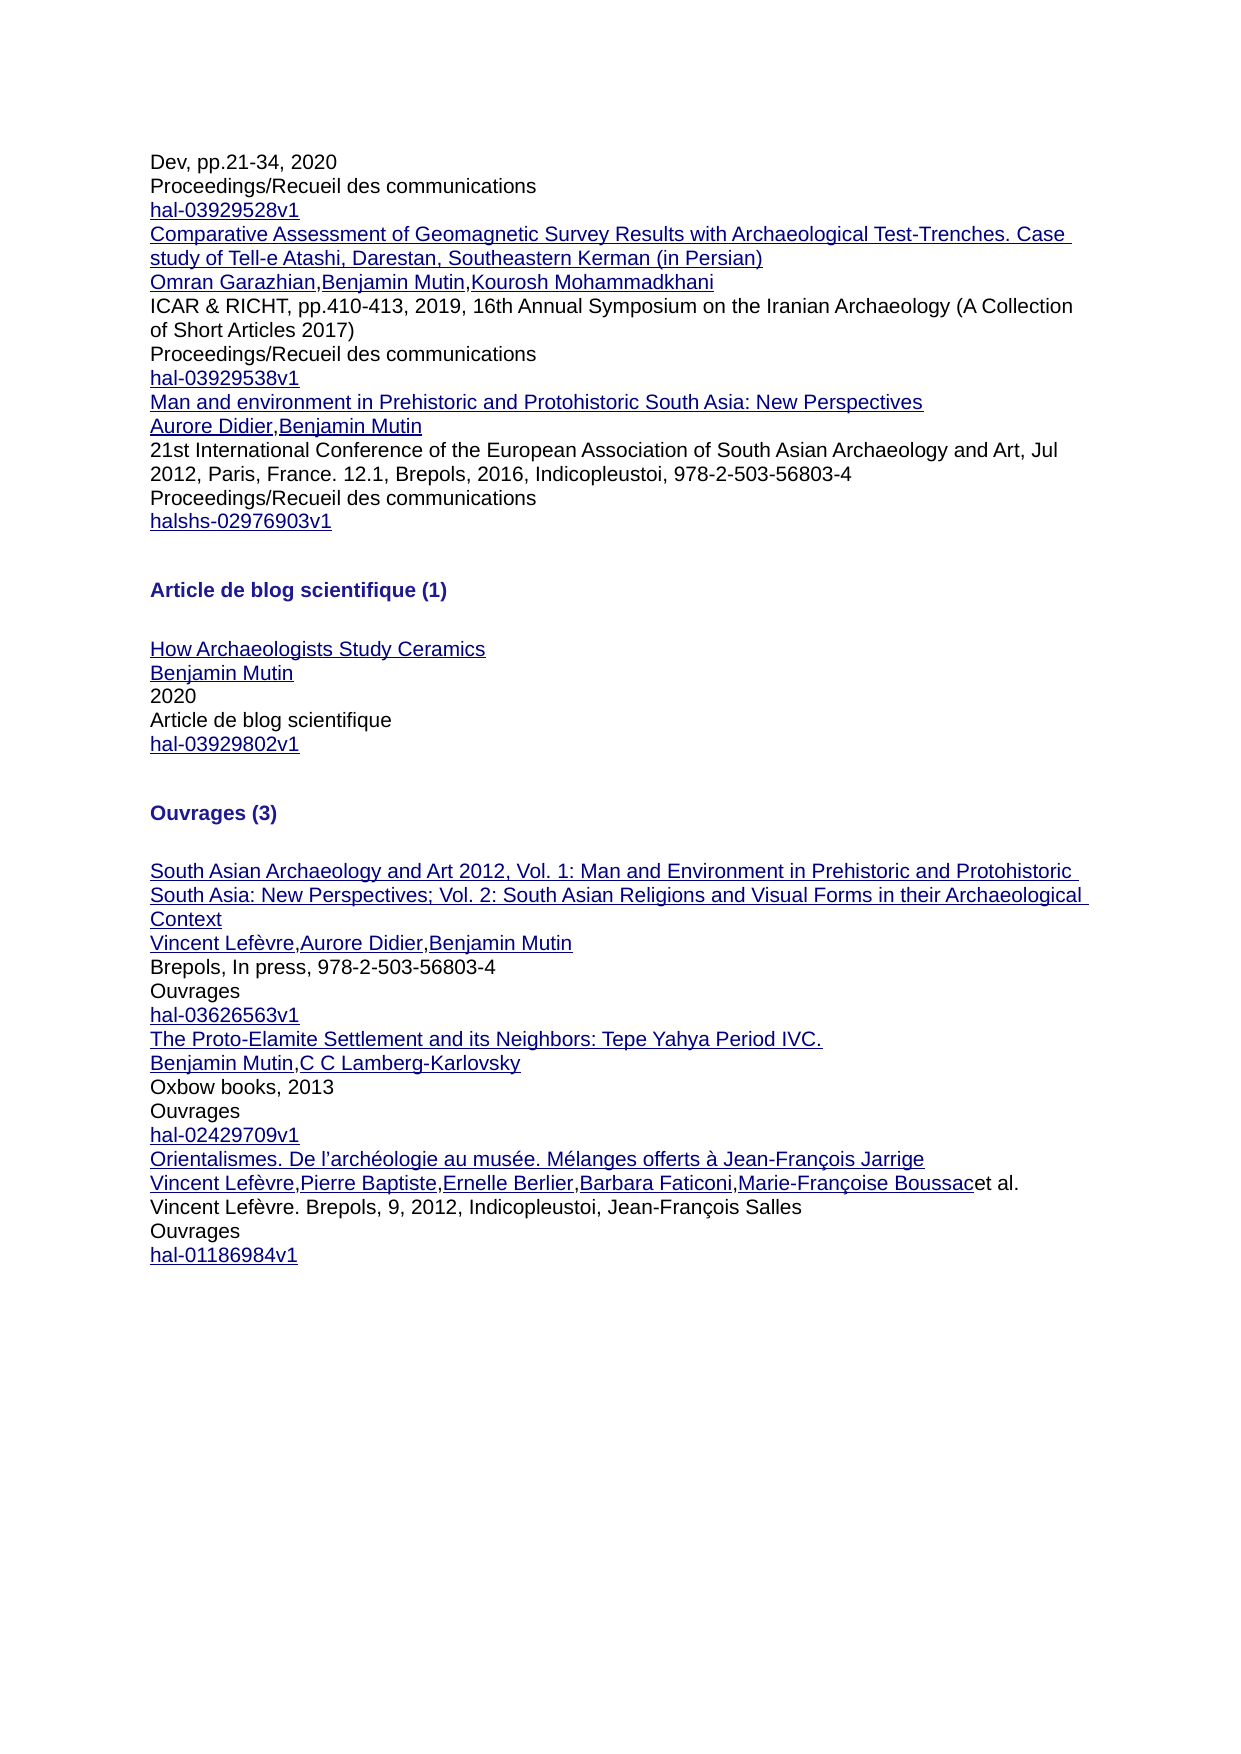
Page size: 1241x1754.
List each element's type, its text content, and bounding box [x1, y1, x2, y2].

table_cell The Proto-Elamite Settlement and its Neighbors: Tepe Yahya Period IVC. Benjamin Mutin,C C Lamberg-Karlovsky Oxbow books, 2013 Ouvrages hal-02429709v1 [150, 1027, 1090, 1147]
table_header Dev, pp.21-34, 2020 Proceedings/Recueil des communications hal-03929528v1 [150, 150, 1090, 222]
table_header How Archaeologists Study Ceramics Benjamin Mutin 2020 Article de blog scientifique hal-03929802v1 [150, 636, 1090, 756]
subtitle Article de blog scientifique (1) [150, 578, 1090, 602]
table_cell Orientalismes. De l’archéologie au musée. Mélanges offerts à Jean-François Jarrige Vincent Lefèvre,Pierre Baptiste,Ernelle Berlier,Barbara Faticoni,Marie-Françoise Boussacet al. Vincent Lefèvre. Brepols, 9, 2012, Indicopleustoi, Jean-François Salles Ouvrages hal-01186984v1 [150, 1147, 1090, 1267]
table_cell Man and environment in Prehistoric and Protohistoric South Asia: New Perspectives Aurore Didier,Benjamin Mutin 21st International Conference of the European Association of South Asian Archaeology and Art, Jul 2012, Paris, France. 12.1, Brepols, 2016, Indicopleustoi, 978-2-503-56803-4 Proceedings/Recueil des communications halshs-02976903v1 [150, 390, 1090, 533]
table_cell Comparative Assessment of Geomagnetic Survey Results with Archaeological Test-Trenches. Case study of Tell-e Atashi, Darestan, Southeastern Kerman (in Persian) Omran Garazhian,Benjamin Mutin,Kourosh Mohammadkhani ICAR & RICHT, pp.410-413, 2019, 16th Annual Symposium on the Iranian Archaeology (A Collection of Short Articles 2017) Proceedings/Recueil des communications hal-03929538v1 [150, 222, 1090, 389]
table_header South Asian Archaeology and Art 2012, Vol. 1: Man and Environment in Prehistoric and Protohistoric South Asia: New Perspectives; Vol. 2: South Asian Religions and Visual Forms in their Archaeological Context Vincent Lefèvre,Aurore Didier,Benjamin Mutin Brepols, In press, 978-2-503-56803-4 Ouvrages hal-03626563v1 [150, 859, 1090, 1027]
subtitle Ouvrages (3) [150, 801, 1090, 825]
